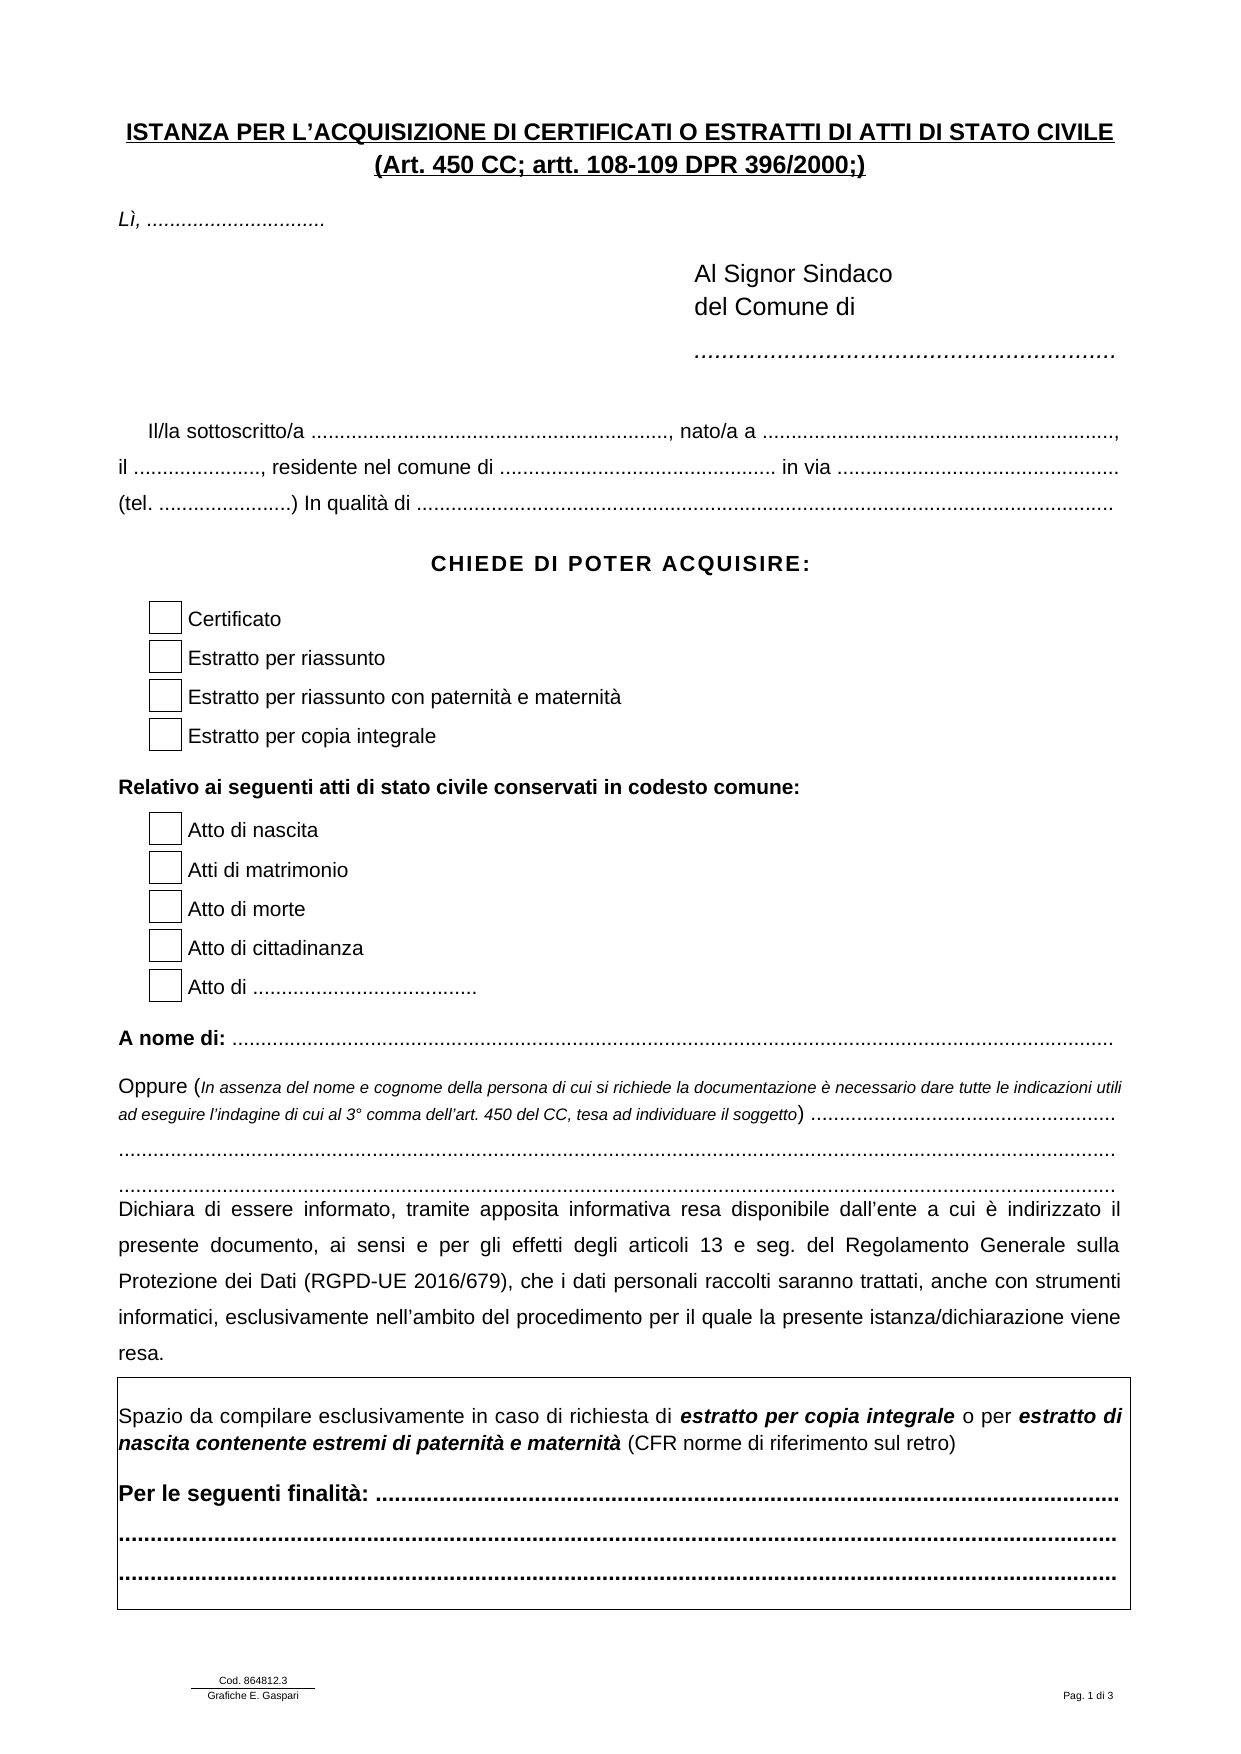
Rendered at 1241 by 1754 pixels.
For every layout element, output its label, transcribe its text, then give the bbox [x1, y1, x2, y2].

text Atto di cittadinanza [148, 928, 1122, 963]
text ............................................................. [694, 335, 1122, 364]
text Oppure (In assenza del nome e cognome della persona di cui si richiede la documentazione è necessario dare tutte le indicazioni utili ad eseguire l’indagine di cui al 3° comma dell’art. 450 del CC, tesa ad individuare il soggetto) ..................................................... [118, 1074, 1122, 1125]
text Certificato [148, 599, 1122, 634]
text Atto di nascita [148, 811, 1122, 845]
text CHIEDE DI POTER ACQUISIRE: [118, 550, 1122, 576]
text ............................................................................................................................................................................. [118, 1137, 1122, 1161]
text Dichiara di essere informato, tramite apposita informativa resa disponibile dall’ente a cui è indirizzato il presente documento, ai sensi e per gli effetti degli articoli 13 e seg. del Regolamento Generale sulla Protezione dei Dati (RGPD-UE 2016/679), che i dati personali raccolti saranno trattati, anche con strumenti informatici, esclusivamente nell’ambito del procedimento per il quale la presente istanza/dichiarazione viene resa. [118, 1197, 1122, 1364]
text Il/la sottoscritto/a .............................................................., nato/a a ............................................................., il ......................, residente nel comune di ................................................ in via ................................................. (tel. .......................) In qualità di ......................................................................................................................... [118, 419, 1122, 514]
subtitle ISTANZA PER L’ACQUISIZIONE DI CERTIFICATI O ESTRATTI DI ATTI DI STATO CIVILE [118, 118, 1122, 146]
text Estratto per riassunto con paternità e maternità [148, 678, 1122, 712]
text del Comune di [694, 292, 1122, 321]
text ............................................................................................................................................................. [118, 1517, 1130, 1546]
text Atto di morte [148, 889, 1122, 923]
text ............................................................................................................................................................................. [118, 1173, 1122, 1197]
text Estratto per riassunto [148, 639, 1122, 673]
text ............................................................................................................................................................. [118, 1556, 1130, 1586]
text Lì, ............................... [118, 207, 1122, 231]
text Atto di ....................................... [148, 968, 1122, 1002]
text Al Signor Sindaco [694, 259, 1122, 287]
subtitle (Art. 450 CC; artt. 108-109 DPR 396/2000;) [118, 150, 1122, 178]
text Estratto per copia integrale [148, 717, 1122, 751]
text A nome di: ......................................................................................................................................................... [118, 1026, 1122, 1050]
text Per le seguenti finalità: ..................................................................................................................... [118, 1480, 1122, 1507]
text Spazio da compilare esclusivamente in caso di richiesta di estratto per copia integrale o per estratto di nascita contenente estremi di paternità e maternità (CFR norme di riferimento sul retro) [118, 1404, 1122, 1455]
text Relativo ai seguenti atti di stato civile conservati in codesto comune: [118, 775, 1122, 799]
text Atti di matrimonio [148, 850, 1122, 884]
